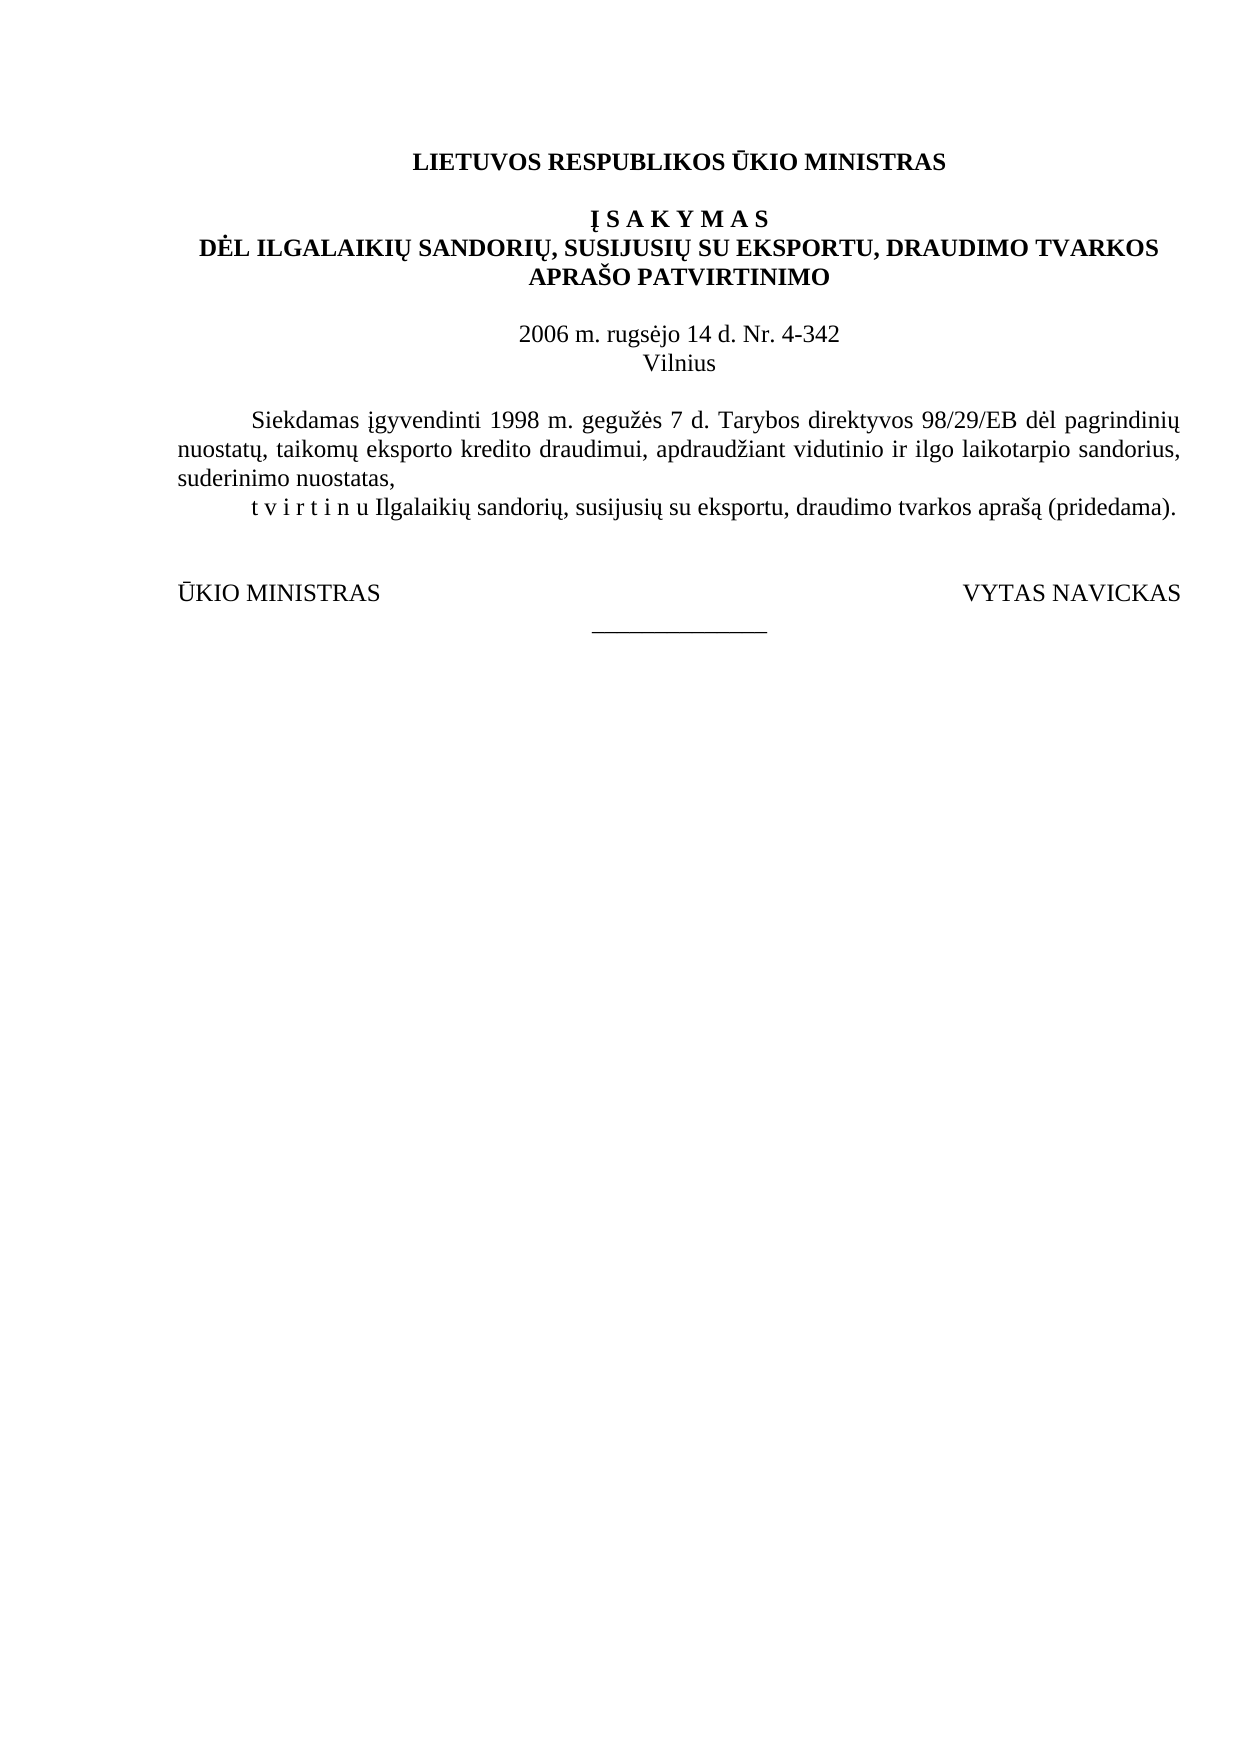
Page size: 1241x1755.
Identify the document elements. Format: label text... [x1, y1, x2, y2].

text tvirtinu Ilgalaikių sandorių, susijusių su eksportu, draudimo tvarkos aprašą (pridedama). [177, 492, 1181, 521]
text ______________ [177, 607, 1181, 636]
text 2006 m. rugsėjo 14 d. Nr. 4-342 [177, 319, 1181, 348]
text DĖL ILGALAIKIŲ SANDORIŲ, SUSIJUSIŲ SU EKSPORTU, DRAUDIMO TVARKOS APRAŠO PATVIRTINIMO [177, 233, 1181, 291]
text LIETUVOS RESPUBLIKOS ŪKIO MINISTRAS [177, 147, 1181, 176]
text ŪKIO MINISTRAS VYTAS NAVICKAS [177, 578, 1181, 607]
text Siekdamas įgyvendinti 1998 m. gegužės 7 d. Tarybos direktyvos 98/29/EB dėl pagrindinių nuostatų, taikomų eksporto kredito draudimui, apdraudžiant vidutinio ir ilgo laikotarpio sandorius, suderinimo nuostatas, [177, 406, 1181, 492]
text Į S A K Y M A S [177, 204, 1181, 233]
text Vilnius [177, 348, 1181, 377]
